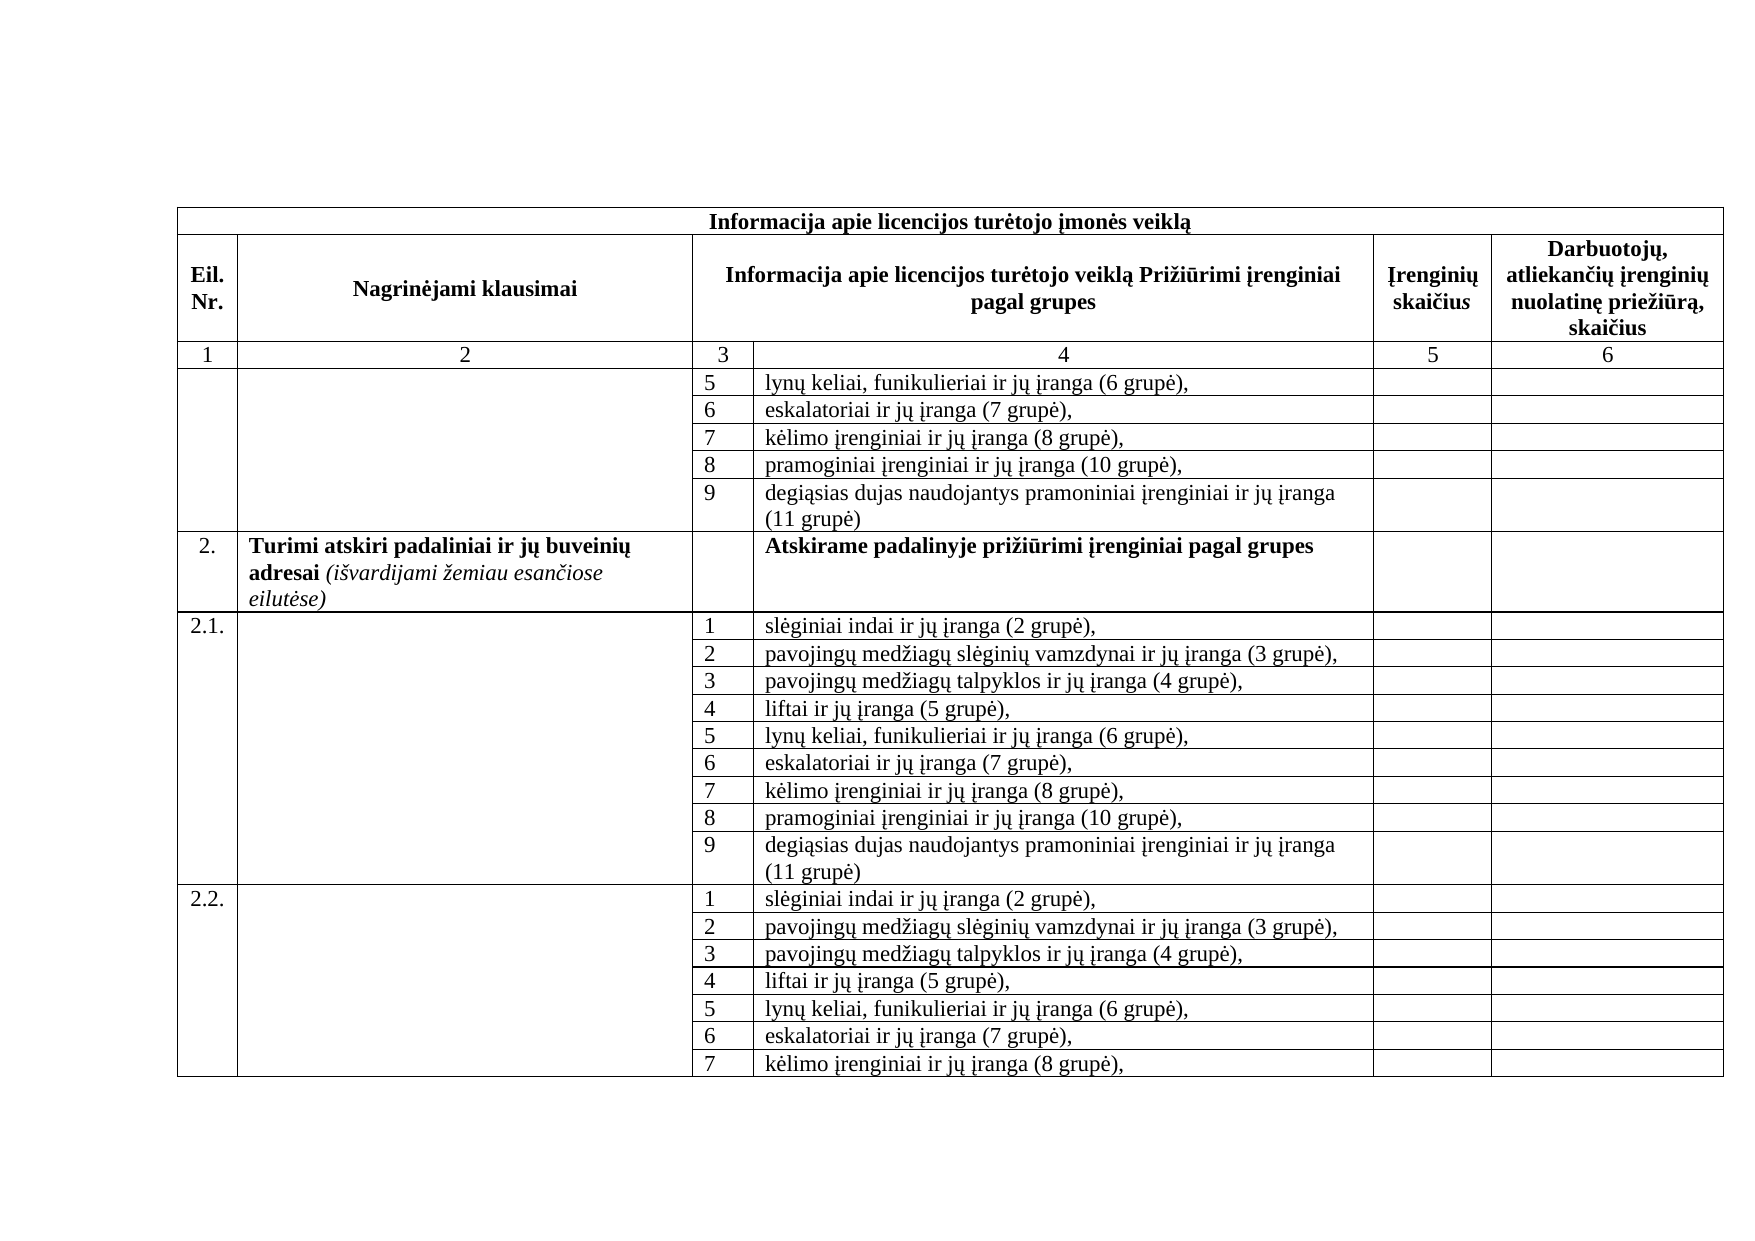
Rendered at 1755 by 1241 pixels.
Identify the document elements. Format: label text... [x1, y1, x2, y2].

table_cell [1374, 995, 1491, 1021]
table_cell [1492, 451, 1723, 477]
table_cell [1374, 940, 1491, 966]
table_cell pavojingų medžiagų talpyklos ir jų įranga (4 grupė), [754, 940, 1373, 966]
table_cell [1492, 913, 1723, 939]
table_cell [1492, 532, 1723, 611]
table_cell 5 [693, 369, 753, 395]
table_cell Turimi atskiri padaliniai ir jų buveinių adresai (išvardijami žemiau esančiose eilutėse) [238, 532, 692, 611]
table_cell [1374, 667, 1491, 693]
table_cell [1374, 451, 1491, 477]
table_cell [1374, 722, 1491, 748]
table_cell slėginiai indai ir jų įranga (2 grupė), [754, 613, 1373, 639]
table_cell 1 [693, 885, 753, 912]
table_cell kėlimo įrenginiai ir jų įranga (8 grupė), [754, 424, 1373, 450]
table_cell 7 [693, 777, 753, 803]
table_cell [1374, 804, 1491, 831]
table_cell [1374, 832, 1491, 884]
table_header Informacija apie licencijos turėtojo įmonės veiklą [178, 208, 1723, 234]
table_cell 4 [754, 342, 1373, 368]
table_cell eskalatoriai ir jų įranga (7 grupė), [754, 396, 1373, 423]
table_cell 3 [693, 940, 753, 966]
table_cell Informacija apie licencijos turėtojo veiklą Prižiūrimi įrenginiai pagal grupes [693, 235, 1373, 341]
table_cell liftai ir jų įranga (5 grupė), [754, 968, 1373, 994]
table_cell [1374, 695, 1491, 721]
table_cell 2 [693, 640, 753, 666]
table_cell [1374, 1050, 1491, 1076]
table_cell [1374, 532, 1491, 611]
table_cell [1492, 804, 1723, 831]
table_cell 6 [1492, 342, 1723, 368]
table_cell 2 [693, 913, 753, 939]
table_cell pavojingų medžiagų slėginių vamzdynai ir jų įranga (3 grupė), [754, 640, 1373, 666]
table_cell [1492, 667, 1723, 693]
table_cell [1374, 424, 1491, 450]
table_cell 2.2. [178, 885, 237, 1076]
table_cell 2. [178, 532, 237, 611]
table_cell 6 [693, 396, 753, 423]
table_cell Nagrinėjami klausimai [238, 235, 692, 341]
table_cell [1492, 695, 1723, 721]
table_cell [1374, 749, 1491, 776]
table_cell [1374, 613, 1491, 639]
table_cell kėlimo įrenginiai ir jų įranga (8 grupė), [754, 777, 1373, 803]
table_cell lynų keliai, funikulieriai ir jų įranga (6 grupė), [754, 369, 1373, 395]
table_cell 5 [1374, 342, 1491, 368]
table_cell pramoginiai įrenginiai ir jų įranga (10 grupė), [754, 804, 1373, 831]
table_cell [1374, 885, 1491, 912]
table_cell 8 [693, 804, 753, 831]
table_cell [1492, 722, 1723, 748]
table_cell [1492, 1022, 1723, 1049]
table_cell pramoginiai įrenginiai ir jų įranga (10 grupė), [754, 451, 1373, 477]
table_cell 2 [238, 342, 692, 368]
table_cell [1374, 396, 1491, 423]
table_cell [1492, 396, 1723, 423]
table_cell 3 [693, 342, 753, 368]
table_cell [1492, 369, 1723, 395]
table_cell [1374, 369, 1491, 395]
table_cell Įrenginių skaičius [1374, 235, 1491, 341]
table_cell [1492, 995, 1723, 1021]
table_cell eskalatoriai ir jų įranga (7 grupė), [754, 749, 1373, 776]
table_cell 1 [178, 342, 237, 368]
table_cell liftai ir jų įranga (5 grupė), [754, 695, 1373, 721]
table_cell 7 [693, 1050, 753, 1076]
table_cell Eil. Nr. [178, 235, 237, 341]
table_cell [1374, 1022, 1491, 1049]
table_cell 5 [693, 995, 753, 1021]
table_cell 4 [693, 968, 753, 994]
table_cell eskalatoriai ir jų įranga (7 grupė), [754, 1022, 1373, 1049]
table_cell [1492, 940, 1723, 966]
table_cell [1374, 640, 1491, 666]
table_cell [238, 613, 692, 884]
table_cell [1492, 1050, 1723, 1076]
table_cell pavojingų medžiagų talpyklos ir jų įranga (4 grupė), [754, 667, 1373, 693]
table_cell [178, 369, 237, 531]
table_cell [1492, 832, 1723, 884]
table_cell slėginiai indai ir jų įranga (2 grupė), [754, 885, 1373, 912]
table_cell 4 [693, 695, 753, 721]
table_cell 1 [693, 613, 753, 639]
table_cell [1492, 968, 1723, 994]
table_cell 2.1. [178, 613, 237, 884]
table_cell 9 [693, 832, 753, 884]
table_cell lynų keliai, funikulieriai ir jų įranga (6 grupė), [754, 995, 1373, 1021]
table_cell 3 [693, 667, 753, 693]
table_cell kėlimo įrenginiai ir jų įranga (8 grupė), [754, 1050, 1373, 1076]
table_cell [1492, 777, 1723, 803]
table_cell 6 [693, 1022, 753, 1049]
table_cell Darbuotojų, atliekančių įrenginių nuolatinę priežiūrą, skaičius [1492, 235, 1723, 341]
table_cell 7 [693, 424, 753, 450]
table_cell 8 [693, 451, 753, 477]
table_cell lynų keliai, funikulieriai ir jų įranga (6 grupė), [754, 722, 1373, 748]
table_cell [238, 369, 692, 531]
table_cell [1492, 479, 1723, 531]
table_cell 5 [693, 722, 753, 748]
table_cell [1492, 640, 1723, 666]
table_cell [238, 885, 692, 1076]
table_cell [1492, 424, 1723, 450]
table_cell [1492, 885, 1723, 912]
table_cell [1492, 613, 1723, 639]
table_cell 9 [693, 479, 753, 531]
table_cell [1492, 749, 1723, 776]
table_cell [1374, 913, 1491, 939]
table_cell degiąsias dujas naudojantys pramoniniai įrenginiai ir jų įranga (11 grupė) [754, 479, 1373, 531]
table_cell 6 [693, 749, 753, 776]
table_cell degiąsias dujas naudojantys pramoniniai įrenginiai ir jų įranga (11 grupė) [754, 832, 1373, 884]
table_cell [1374, 479, 1491, 531]
table_cell [1374, 777, 1491, 803]
table_cell [693, 532, 753, 611]
table_cell Atskirame padalinyje prižiūrimi įrenginiai pagal grupes [754, 532, 1373, 611]
table_cell [1374, 968, 1491, 994]
table_cell pavojingų medžiagų slėginių vamzdynai ir jų įranga (3 grupė), [754, 913, 1373, 939]
